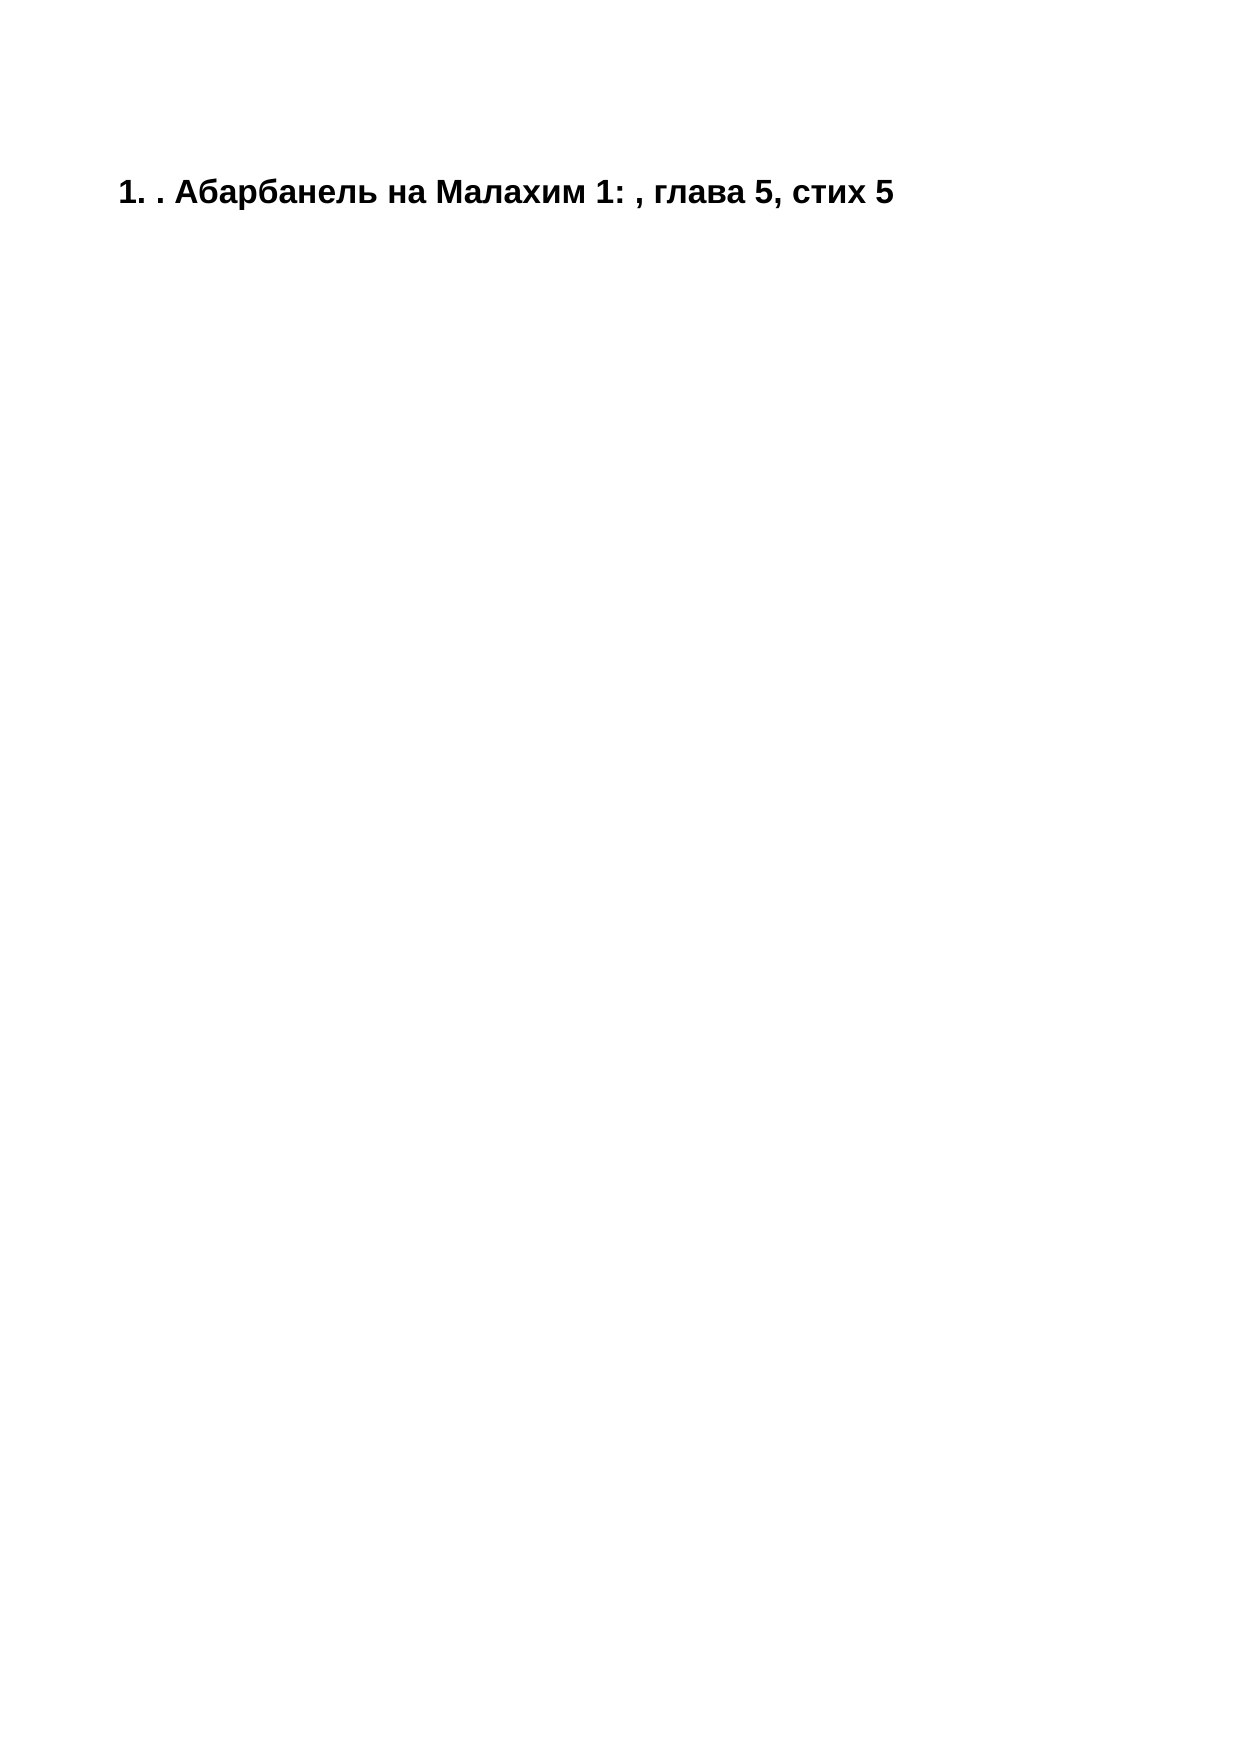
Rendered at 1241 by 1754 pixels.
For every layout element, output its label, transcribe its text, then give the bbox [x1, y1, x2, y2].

subtitle . Абарбанель на Малахим 1: , глава 5, стих 5 [118, 147, 1122, 176]
